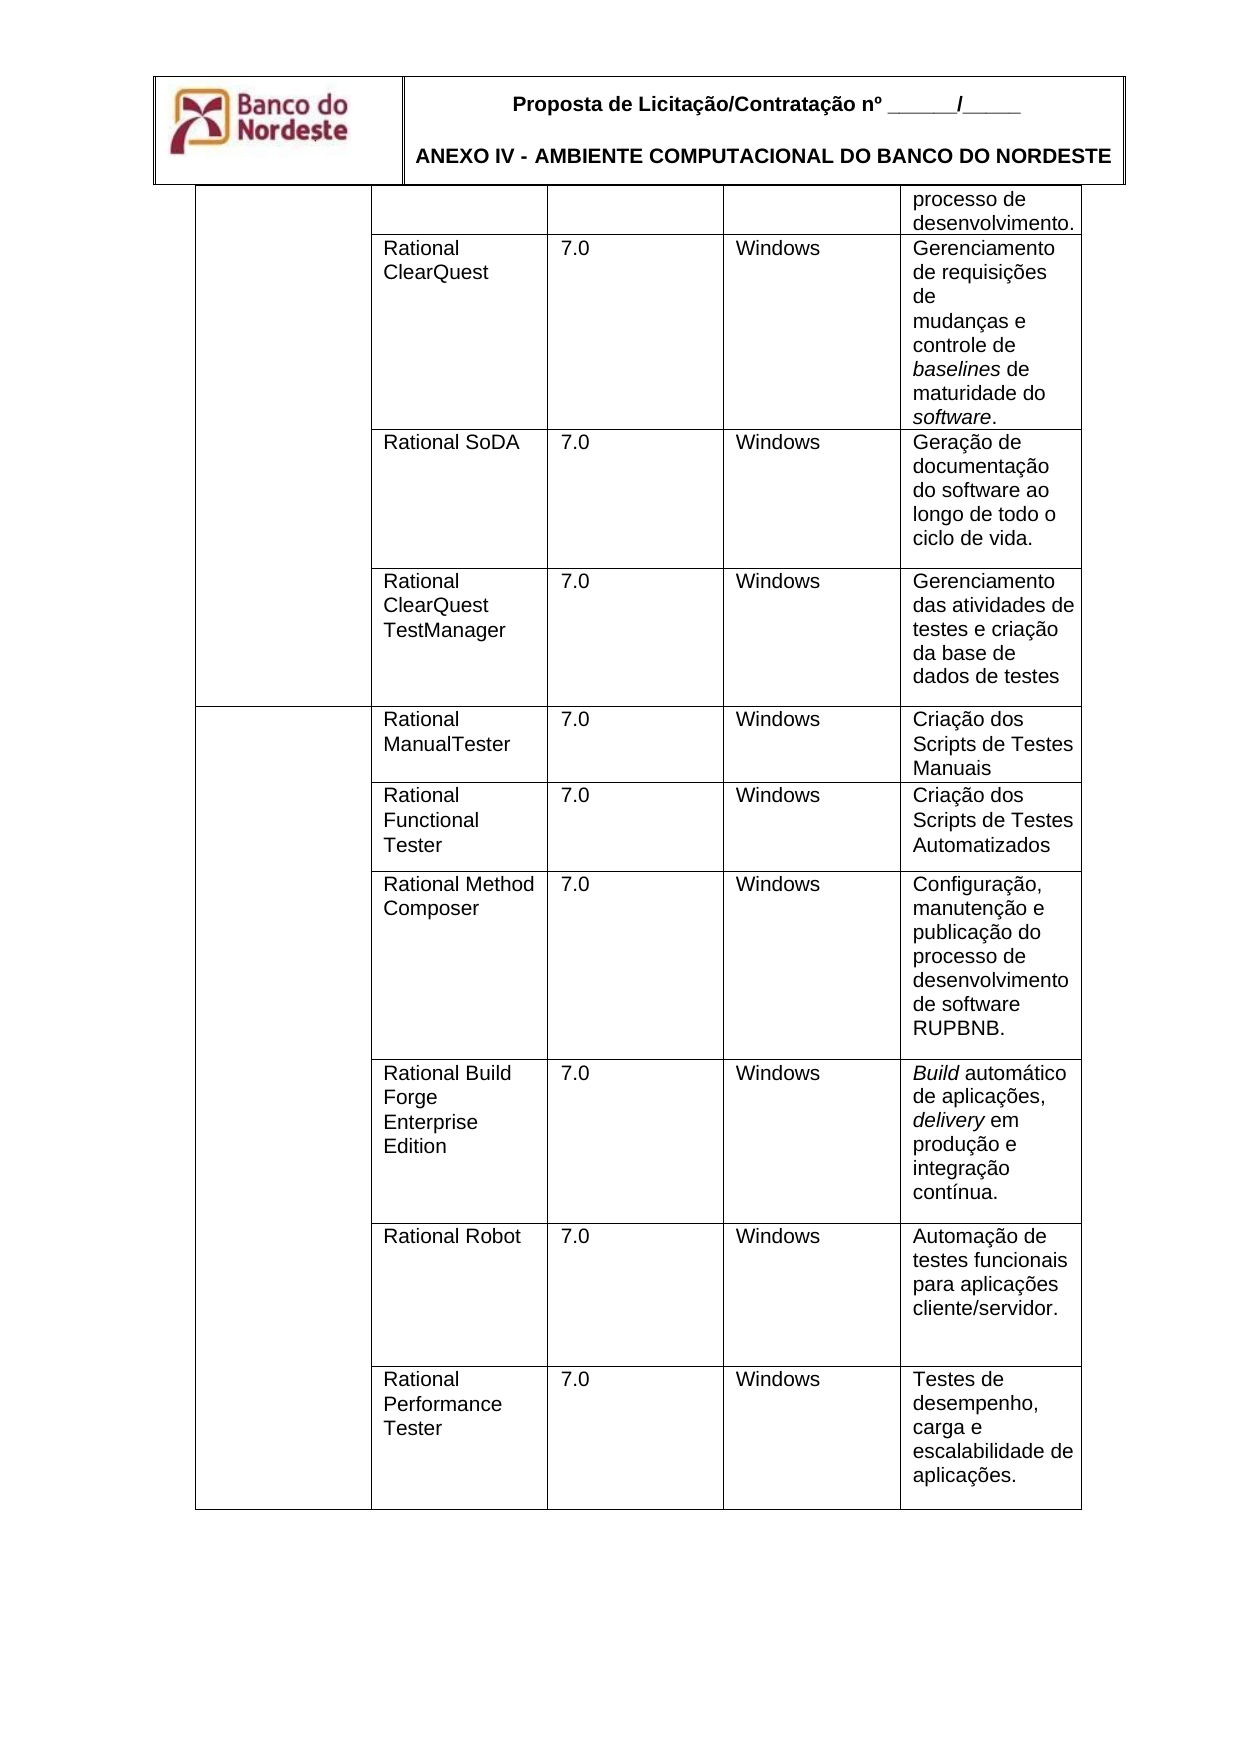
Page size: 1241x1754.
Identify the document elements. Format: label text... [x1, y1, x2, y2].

picture [167, 77, 351, 167]
table_cell [548, 186, 723, 234]
table_cell Windows [724, 707, 900, 782]
table_cell Windows [724, 235, 900, 429]
table_cell Rational ManualTester [372, 707, 547, 782]
table_cell Rational ClearQuest [372, 235, 547, 429]
table_cell [724, 186, 900, 234]
table_cell 7.0 [548, 1224, 723, 1366]
table_cell Windows [724, 1367, 900, 1509]
table_cell 7.0 [548, 430, 723, 567]
table_cell processo de desenvolvimento. [901, 186, 1081, 234]
table_cell Automação de testes funcionais para aplicações cliente/servidor. [901, 1224, 1081, 1366]
table_cell 7.0 [548, 1367, 723, 1509]
table_cell Configuração, manutenção e publicação do processo de desenvolvimento de software RUPBNB. [901, 872, 1081, 1059]
table_cell Gerenciamento de requisições de mudanças e controle de baselines de maturidade do software. [901, 235, 1081, 429]
table_cell Rational Method Composer [372, 872, 547, 1059]
table_cell Windows [724, 430, 900, 567]
table_cell Windows [724, 872, 900, 1059]
table_cell 7.0 [548, 707, 723, 782]
table_cell Windows [724, 1224, 900, 1366]
table_cell Criação dos Scripts de Testes Manuais [901, 707, 1081, 782]
table_cell [196, 186, 371, 706]
table_cell Windows [724, 1060, 900, 1223]
table_cell [372, 186, 547, 234]
table_cell 7.0 [548, 235, 723, 429]
table_cell Rational SoDA [372, 430, 547, 567]
table_cell Rational ClearQuest TestManager [372, 569, 547, 706]
table_cell 7.0 [548, 783, 723, 871]
table_cell 7.0 [548, 872, 723, 1059]
table_cell Geração de documentação do software ao longo de todo o ciclo de vida. [901, 430, 1081, 567]
table_cell 7.0 [548, 569, 723, 706]
table_cell Rational Performance Tester [372, 1367, 547, 1509]
table_cell Testes de desempenho, carga e escalabilidade de aplicações. [901, 1367, 1081, 1509]
table_cell Rational Functional Tester [372, 783, 547, 871]
table_cell Windows [724, 569, 900, 706]
table_cell Rational Build Forge Enterprise Edition [372, 1060, 547, 1223]
table_cell Windows [724, 783, 900, 871]
table_cell Rational Robot [372, 1224, 547, 1366]
table_cell Gerenciamento das atividades de testes e criação da base de dados de testes [901, 569, 1081, 706]
table_cell Build automático de aplicações, delivery em produção e integração contínua. [901, 1060, 1081, 1223]
table_cell [196, 707, 371, 1509]
table_cell Criação dos Scripts de Testes Automatizados [901, 783, 1081, 871]
table_cell 7.0 [548, 1060, 723, 1223]
